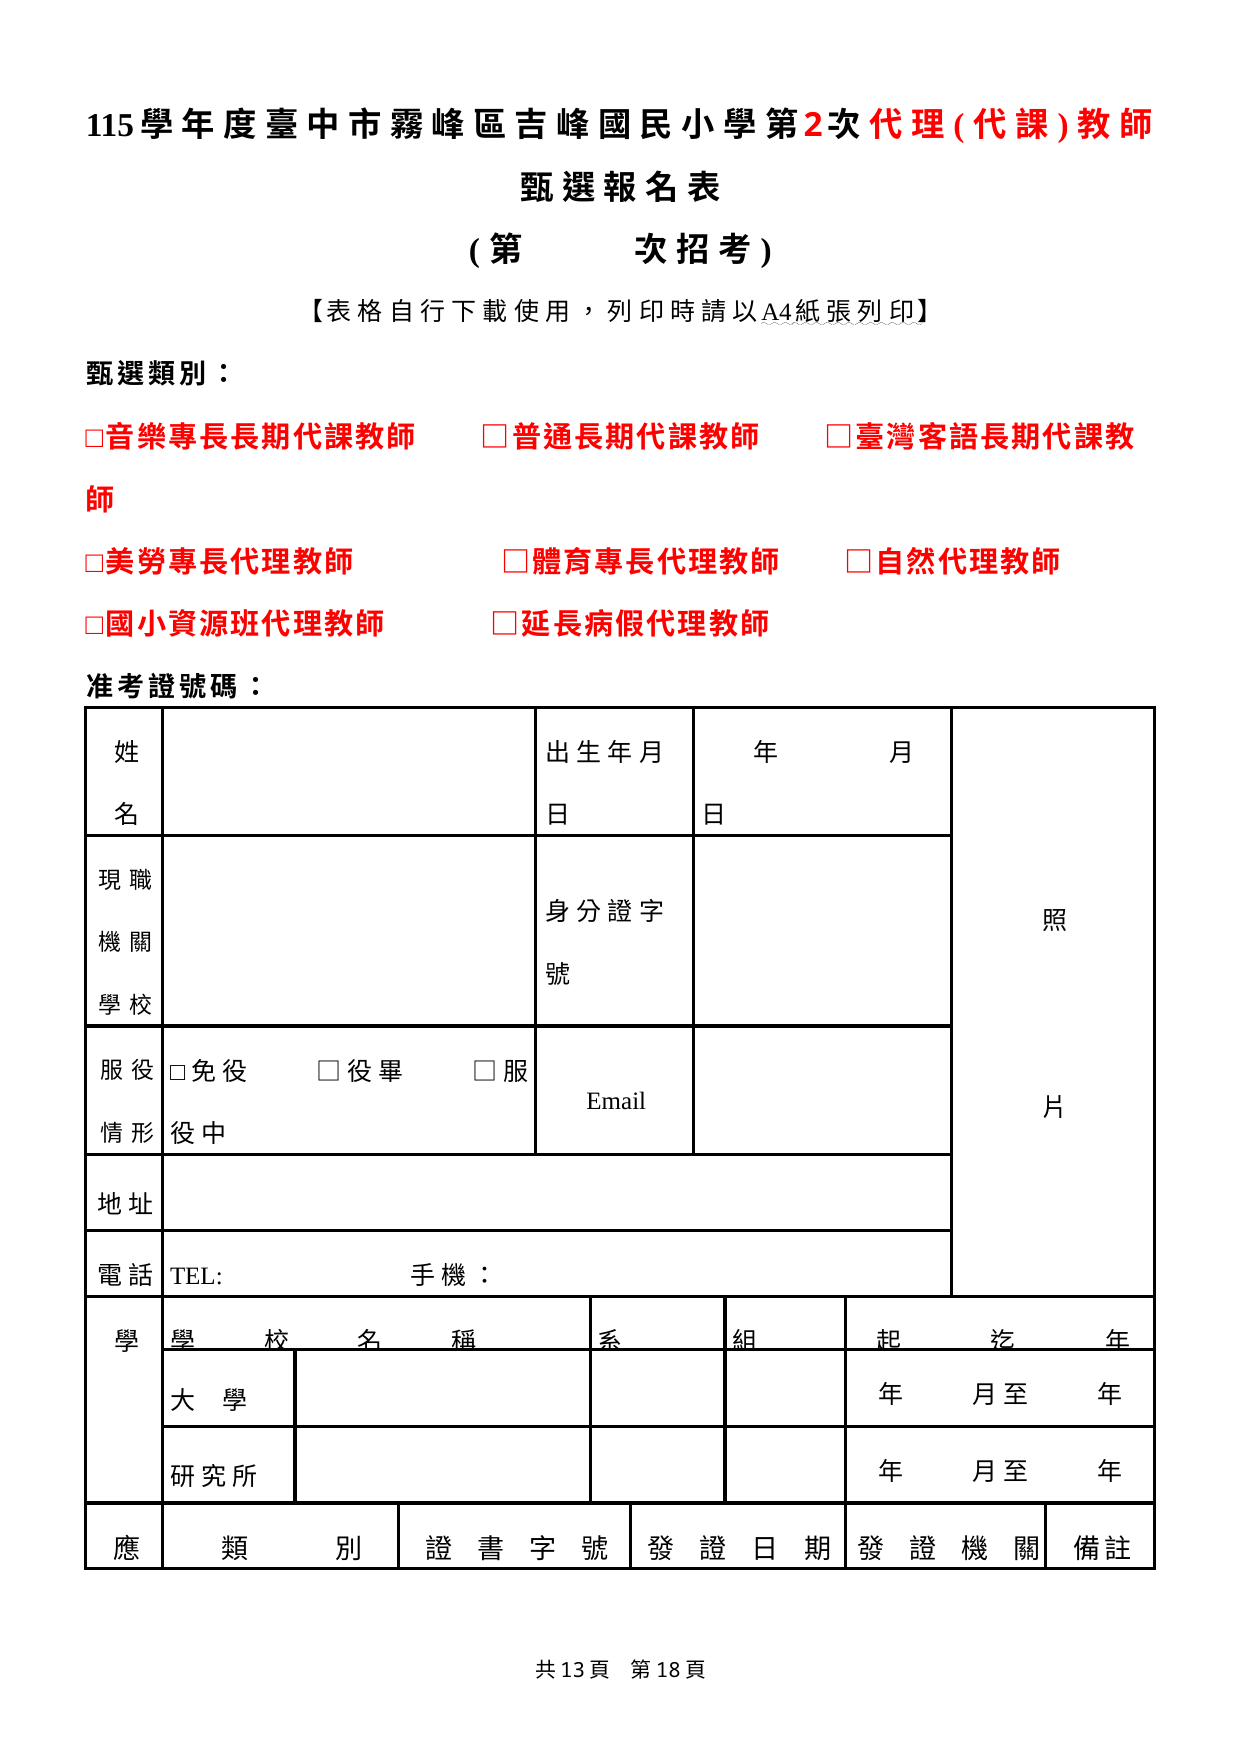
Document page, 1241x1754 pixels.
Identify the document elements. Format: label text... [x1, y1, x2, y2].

table_cell Email [537, 1028, 692, 1152]
table_cell [727, 1428, 844, 1501]
table_cell [695, 837, 950, 1024]
text 甄選類別： [84, 331, 1157, 393]
table_cell 發 證 機 關 [847, 1505, 1044, 1567]
table_cell TEL: 手機： [164, 1232, 950, 1295]
table_cell [297, 1351, 589, 1425]
table_cell 電話 [87, 1232, 161, 1295]
table_cell 現職機關學校 [87, 837, 161, 1024]
table_cell [592, 1351, 723, 1425]
text □美勞專長代理教師 □體育專長代理教師 □自然代理教師 [84, 518, 1157, 581]
table_cell [592, 1428, 723, 1501]
table_cell [297, 1428, 589, 1501]
table_cell [164, 1156, 950, 1229]
text 准考證號碼： [84, 643, 1157, 706]
table_header 照 片 [953, 709, 1153, 1295]
table_cell 地址 [87, 1156, 161, 1229]
table_cell 備註 [1047, 1505, 1153, 1567]
table_cell 年 月至 年 月 [847, 1351, 1153, 1425]
table_header [164, 709, 534, 834]
table_cell 學 校 名 稱 [164, 1298, 589, 1348]
table_cell 年 月至 年 月 [847, 1428, 1153, 1501]
table_cell [164, 837, 534, 1024]
table_cell 組 別 [727, 1298, 844, 1348]
text 【表格自行下載使用，列印時請以A4紙張列印】 [84, 268, 1157, 331]
table_cell 研究所 [164, 1428, 293, 1501]
table_header 出生年月日 [537, 709, 692, 834]
table_cell 應 繳 驗 證 件 [87, 1505, 161, 1567]
table_cell 大 學 [164, 1351, 293, 1425]
table_cell 學 歷 [87, 1298, 161, 1501]
text □國小資源班代理教師 □延長病假代理教師 [84, 581, 1157, 643]
table_cell 身分證字號 [537, 837, 692, 1024]
table_cell 發 證 日 期 [632, 1505, 844, 1567]
table_header 姓 名 [87, 709, 161, 834]
table_cell [727, 1351, 844, 1425]
table_cell 證 書 字 號 [400, 1505, 629, 1567]
text (第 次招考) [84, 206, 1157, 268]
table_cell 服役 情形 [87, 1028, 161, 1152]
text 115學年度臺中市霧峰區吉峰國民小學第2次代理(代課)教師甄選報名表 [84, 81, 1157, 206]
table_cell 類 別 [164, 1505, 397, 1567]
text □音樂專長長期代課教師 □普通長期代課教師 □臺灣客語長期代課教師 [84, 393, 1157, 518]
table_cell [695, 1028, 950, 1152]
table_cell 起 迄 年 月 [847, 1298, 1153, 1348]
table_cell 系 科 [592, 1298, 723, 1348]
table_cell □免役 □役畢 □服役中 [164, 1028, 534, 1152]
table_header 年 月 日 [695, 709, 950, 834]
